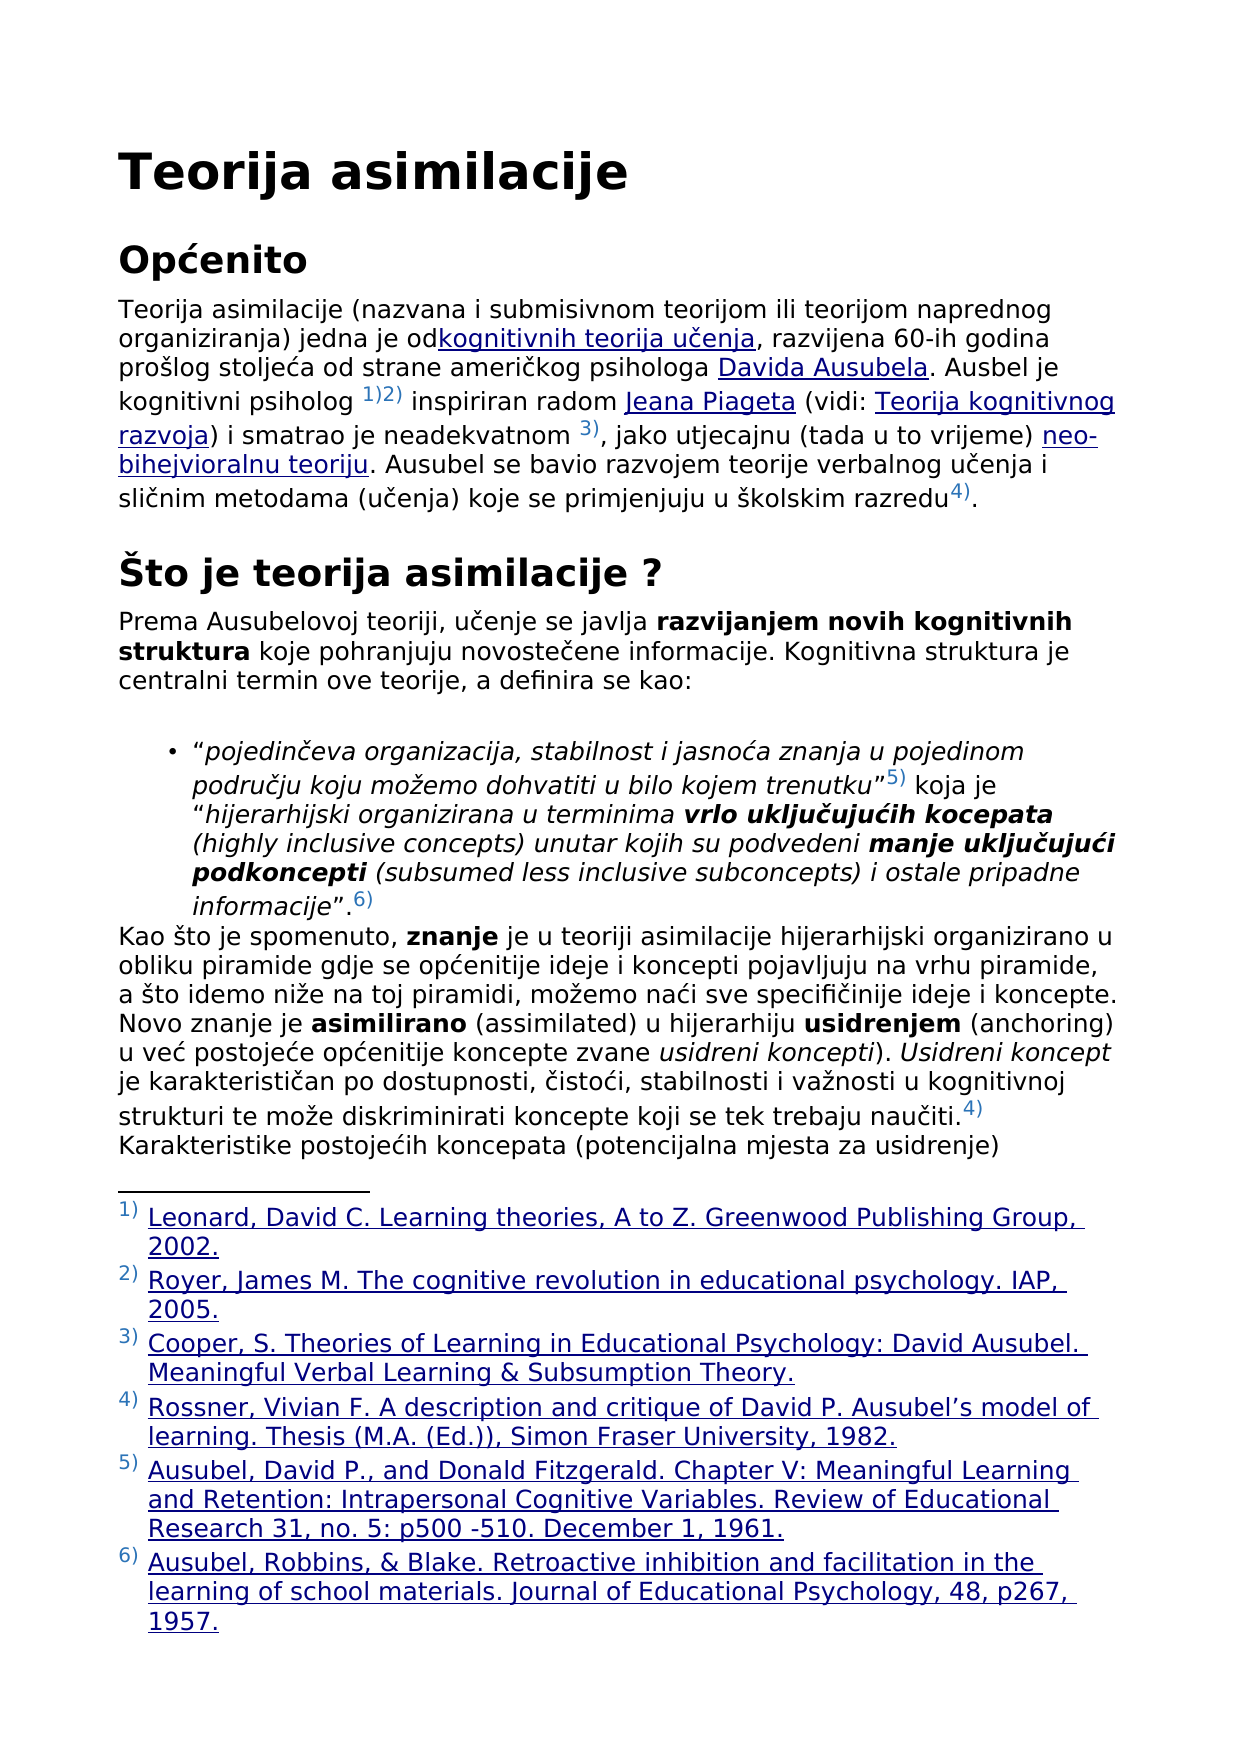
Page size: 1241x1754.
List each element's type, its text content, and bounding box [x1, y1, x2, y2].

text Cooper, S. Theories of Learning in Educational Psychology: David Ausubel. Meaningful Verbal Learning & Subsumption Theory. [118, 1324, 1122, 1388]
subtitle Teorija asimilacije [118, 143, 1122, 201]
subtitle Što je teorija asimilacije ? [118, 551, 1122, 595]
text Royer, James M. The cognitive revolution in educational psychology. IAP, 2005. [118, 1261, 1122, 1324]
text Prema Ausubelovoj teoriji, učenje se javlja razvijanjem novih kognitivnih struktura koje pohranjuju novostečene informacije. Kognitivna struktura je centralni termin ove teorije, a definira se kao: [118, 607, 1122, 695]
text Rossner, Vivian F. A description and critique of David P. Ausubel’s model of learning. Thesis (M.A. (Ed.)), Simon Fraser University, 1982. [118, 1388, 1122, 1451]
list Ausubel, Robbins, & Blake. Retroactive inhibition and facilitation in the learning of school materials. Journal of Educational Psychology, 48, p267, 1957. [118, 1543, 1122, 1636]
text Teorija asimilacije (nazvana i submisivnom teorijom ili teorijom naprednog organiziranja) jedna je odkognitivnih teorija učenja, razvijena 60-ih godina prošlog stoljeća od strane američkog psihologa Davida Ausubela. Ausbel je kognitivni psiholog inspiriran radom Jeana Piageta (vidi: Teorija kognitivnog razvoja) i smatrao je neadekvatnom , jako utjecajnu (tada u to vrijeme) neo-bihejvioralnu teoriju. Ausubel se bavio razvojem teorije verbalnog učenja i sličnim metodama (učenja) koje se primjenjuju u školskim razredu. [118, 295, 1122, 514]
subtitle Općenito [118, 239, 1122, 282]
list “pojedinčeva organizacija, stabilnost i jasnoća znanja u pojedinom području koju možemo dohvatiti u bilo kojem trenutku” koja je “hijerarhijski organizirana u terminima vrlo uključujućih kocepata (highly inclusive concepts) unutar kojih su podvedeni manje uključujući podkoncepti (subsumed less inclusive subconcepts) i ostale pripadne informacije”. [177, 737, 1122, 922]
text Leonard, David C. Learning theories, A to Z. Greenwood Publishing Group, 2002. [118, 1198, 1122, 1261]
text Kao što je spomenuto, znanje je u teoriji asimilacije hijerarhijski organizirano u obliku piramide gdje se općenitije ideje i koncepti pojavljuju na vrhu piramide, a što idemo niže na toj piramidi, možemo naći sve specifičinije ideje i koncepte. Novo znanje je asimilirano (assimilated) u hijerarhiju usidrenjem (anchoring) u već postojeće općenitije koncepte zvane usidreni koncepti). Usidreni koncept je karakterističan po dostupnosti, čistoći, stabilnosti i važnosti u kognitivnoj strukturi te može diskriminirati koncepte koji se tek trebaju naučiti.4) Karakteristike postojećih koncepata (potencijalna mjesta za usidrenje) [118, 922, 1122, 1160]
list Ausubel, David P., and Donald Fitzgerald. Chapter V: Meaningful Learning and Retention: Intrapersonal Cognitive Variables. Review of Educational Research 31, no. 5: p500 -510. December 1, 1961. [118, 1451, 1122, 1543]
